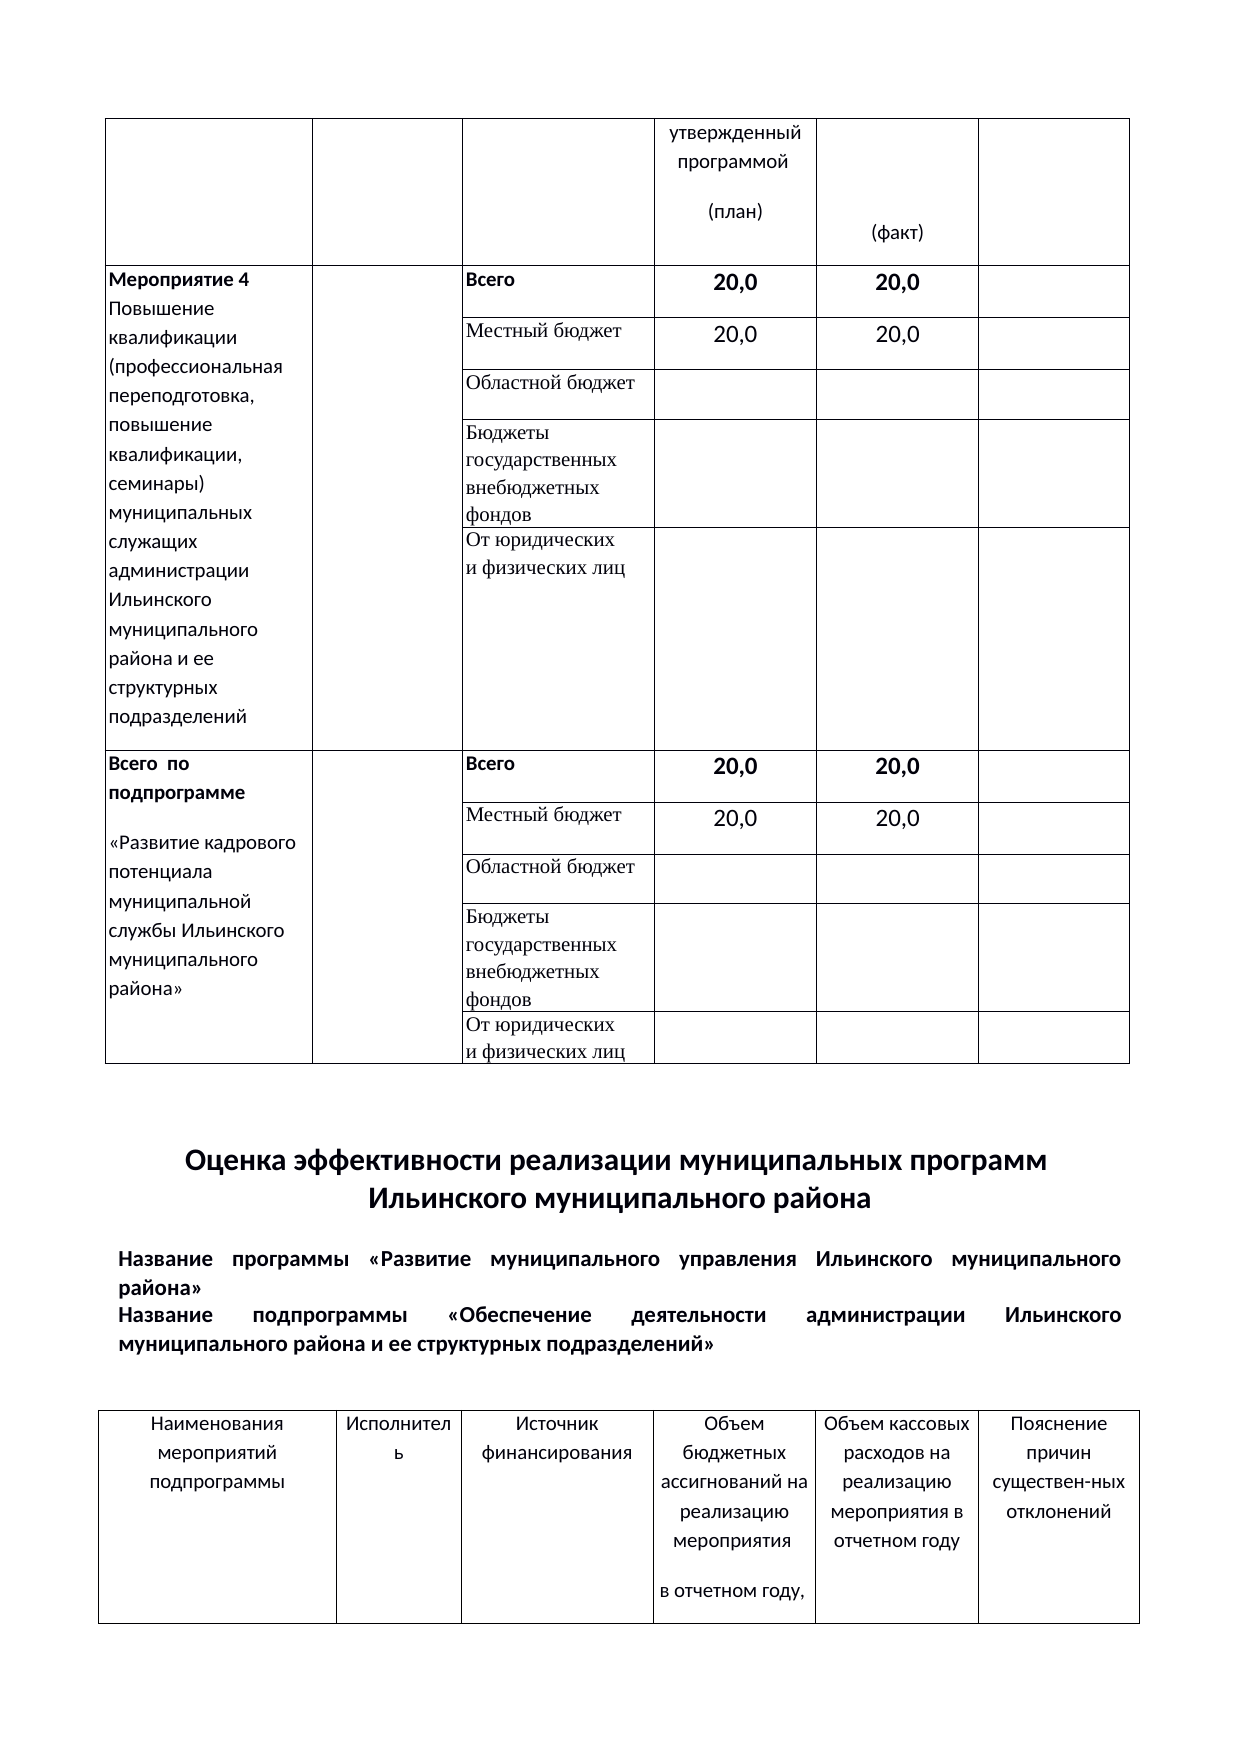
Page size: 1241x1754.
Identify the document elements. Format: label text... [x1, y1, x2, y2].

table_cell 20,0 [655, 266, 816, 317]
table_cell Всего [463, 751, 654, 802]
table_cell Всего [463, 266, 654, 317]
table_cell [817, 904, 978, 1011]
table_cell Областной бюджет [463, 370, 654, 419]
table_cell [655, 855, 816, 903]
table_cell [979, 751, 1129, 802]
table_cell Бюджеты государственных внебюджетных фондов [463, 420, 654, 526]
table_cell [979, 803, 1129, 854]
table_cell [979, 266, 1129, 317]
table_cell 20,0 [655, 318, 816, 369]
table_cell [979, 318, 1129, 369]
table_header Исполнитель [337, 1411, 461, 1623]
table_header (факт) [817, 119, 978, 265]
table_cell 20,0 [817, 803, 978, 854]
table_cell 20,0 [655, 751, 816, 802]
table_cell [817, 420, 978, 526]
table_header Наименования мероприятий подпрограммы [99, 1411, 336, 1623]
table_cell От юридических и физических лиц [463, 528, 654, 749]
table_cell Мероприятие 4 Повышение квалификации (профессиональная переподготовка, повышение квалификации, семинары) муниципальных служащих администрации Ильинского муниципального района и ее структурных подразделений [106, 266, 312, 749]
table_cell От юридических и физических лиц [463, 1012, 654, 1063]
table_cell [655, 420, 816, 526]
table_cell 20,0 [655, 803, 816, 854]
text Название программы «Развитие муниципального управления Ильинского муниципального района» [118, 1244, 1122, 1301]
table_cell [817, 1012, 978, 1063]
text Ильинского муниципального района [118, 1178, 1122, 1217]
table_cell Местный бюджет [463, 803, 654, 854]
text Название подпрограммы «Обеспечение деятельности администрации Ильинского муниципального района и ее структурных подразделений» [118, 1301, 1122, 1357]
table_header утвержденный программой (план) [655, 119, 816, 265]
table_cell [979, 904, 1129, 1011]
table_header [313, 119, 462, 265]
table_cell [313, 266, 462, 749]
table_cell [817, 855, 978, 903]
table_header [463, 119, 654, 265]
table_cell [655, 904, 816, 1011]
table_cell [655, 528, 816, 749]
table_cell Областной бюджет [463, 855, 654, 903]
table_cell [313, 751, 462, 1063]
table_header Объем кассовых расходов на реализацию мероприятия в отчетном году [816, 1411, 978, 1623]
table_cell [817, 370, 978, 419]
table_cell 20,0 [817, 318, 978, 369]
table_cell [655, 370, 816, 419]
table_cell [979, 370, 1129, 419]
table_header [979, 119, 1129, 265]
table_cell [979, 1012, 1129, 1063]
table_cell Бюджеты государственных внебюджетных фондов [463, 904, 654, 1011]
table_header [106, 119, 312, 265]
table_cell Местный бюджет [463, 318, 654, 369]
table_cell [979, 420, 1129, 526]
table_header Пояснение причин существен-ных отклонений [979, 1411, 1139, 1623]
table_cell [979, 855, 1129, 903]
text Оценка эффективности реализации муниципальных программ [118, 1140, 1122, 1178]
table_cell 20,0 [817, 751, 978, 802]
table_cell [817, 528, 978, 749]
table_cell 20,0 [817, 266, 978, 317]
table_cell [655, 1012, 816, 1063]
table_cell [979, 528, 1129, 749]
table_header Источник финансирования [462, 1411, 653, 1623]
table_cell Всего по подпрограмме «Развитие кадрового потенциала муниципальной службы Ильинского муниципального района» [106, 751, 312, 1063]
table_header Объем бюджетных ассигнований на реализацию мероприятия в отчетном году, [654, 1411, 815, 1623]
